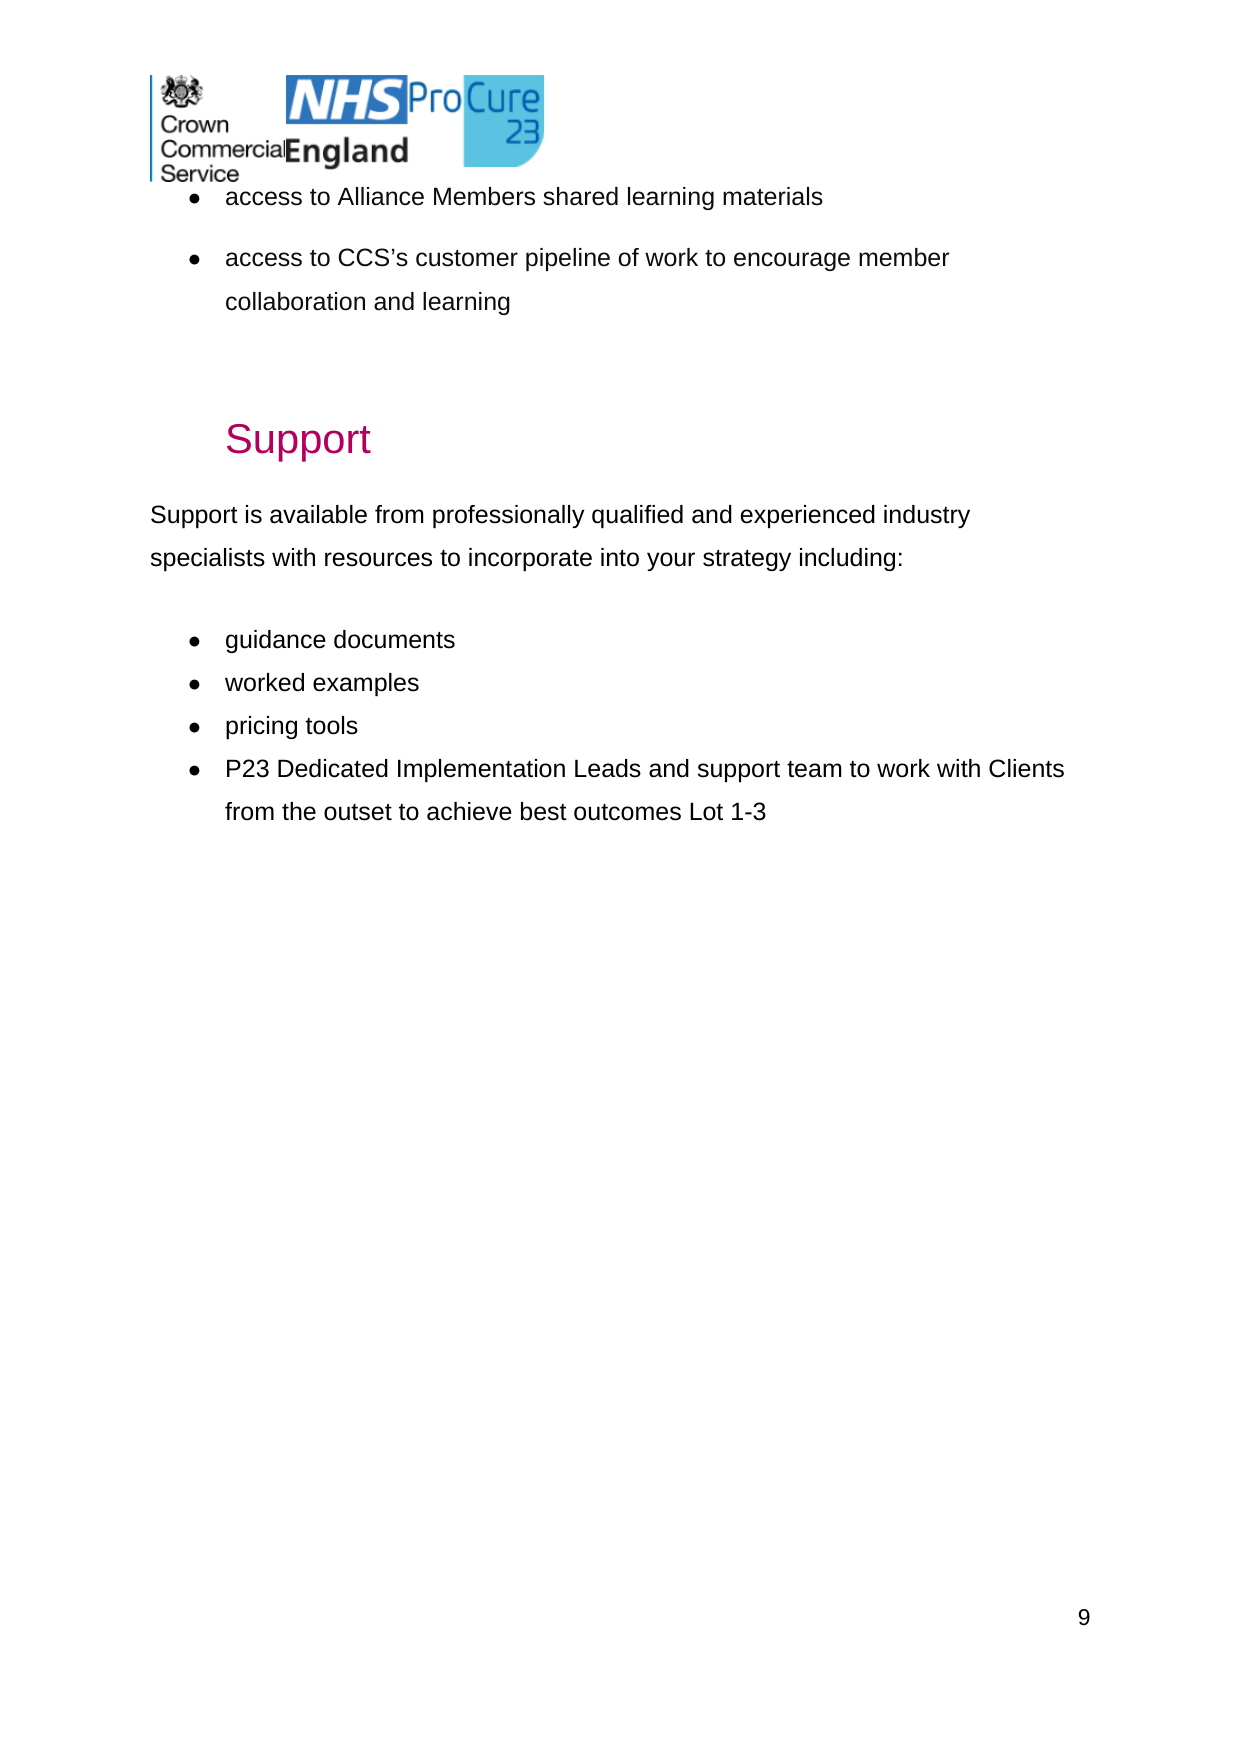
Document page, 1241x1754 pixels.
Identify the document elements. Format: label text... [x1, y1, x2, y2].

text Support is available from professionally qualified and experienced industry specialists with resources to incorporate into your strategy including: [150, 500, 1090, 612]
subtitle Support [150, 418, 1090, 462]
list access to Alliance Members shared learning materials [187, 181, 1090, 210]
list worked examples [187, 668, 1090, 697]
list access to CCS’s customer pipeline of work to encourage member collaboration and learning [187, 243, 1090, 315]
list pricing tools [187, 711, 1090, 740]
list P23 Dedicated Implementation Leads and support team to work with Clients from the outset to achieve best outcomes Lot 1-3 [187, 754, 1090, 826]
list guidance documents [187, 625, 1090, 653]
